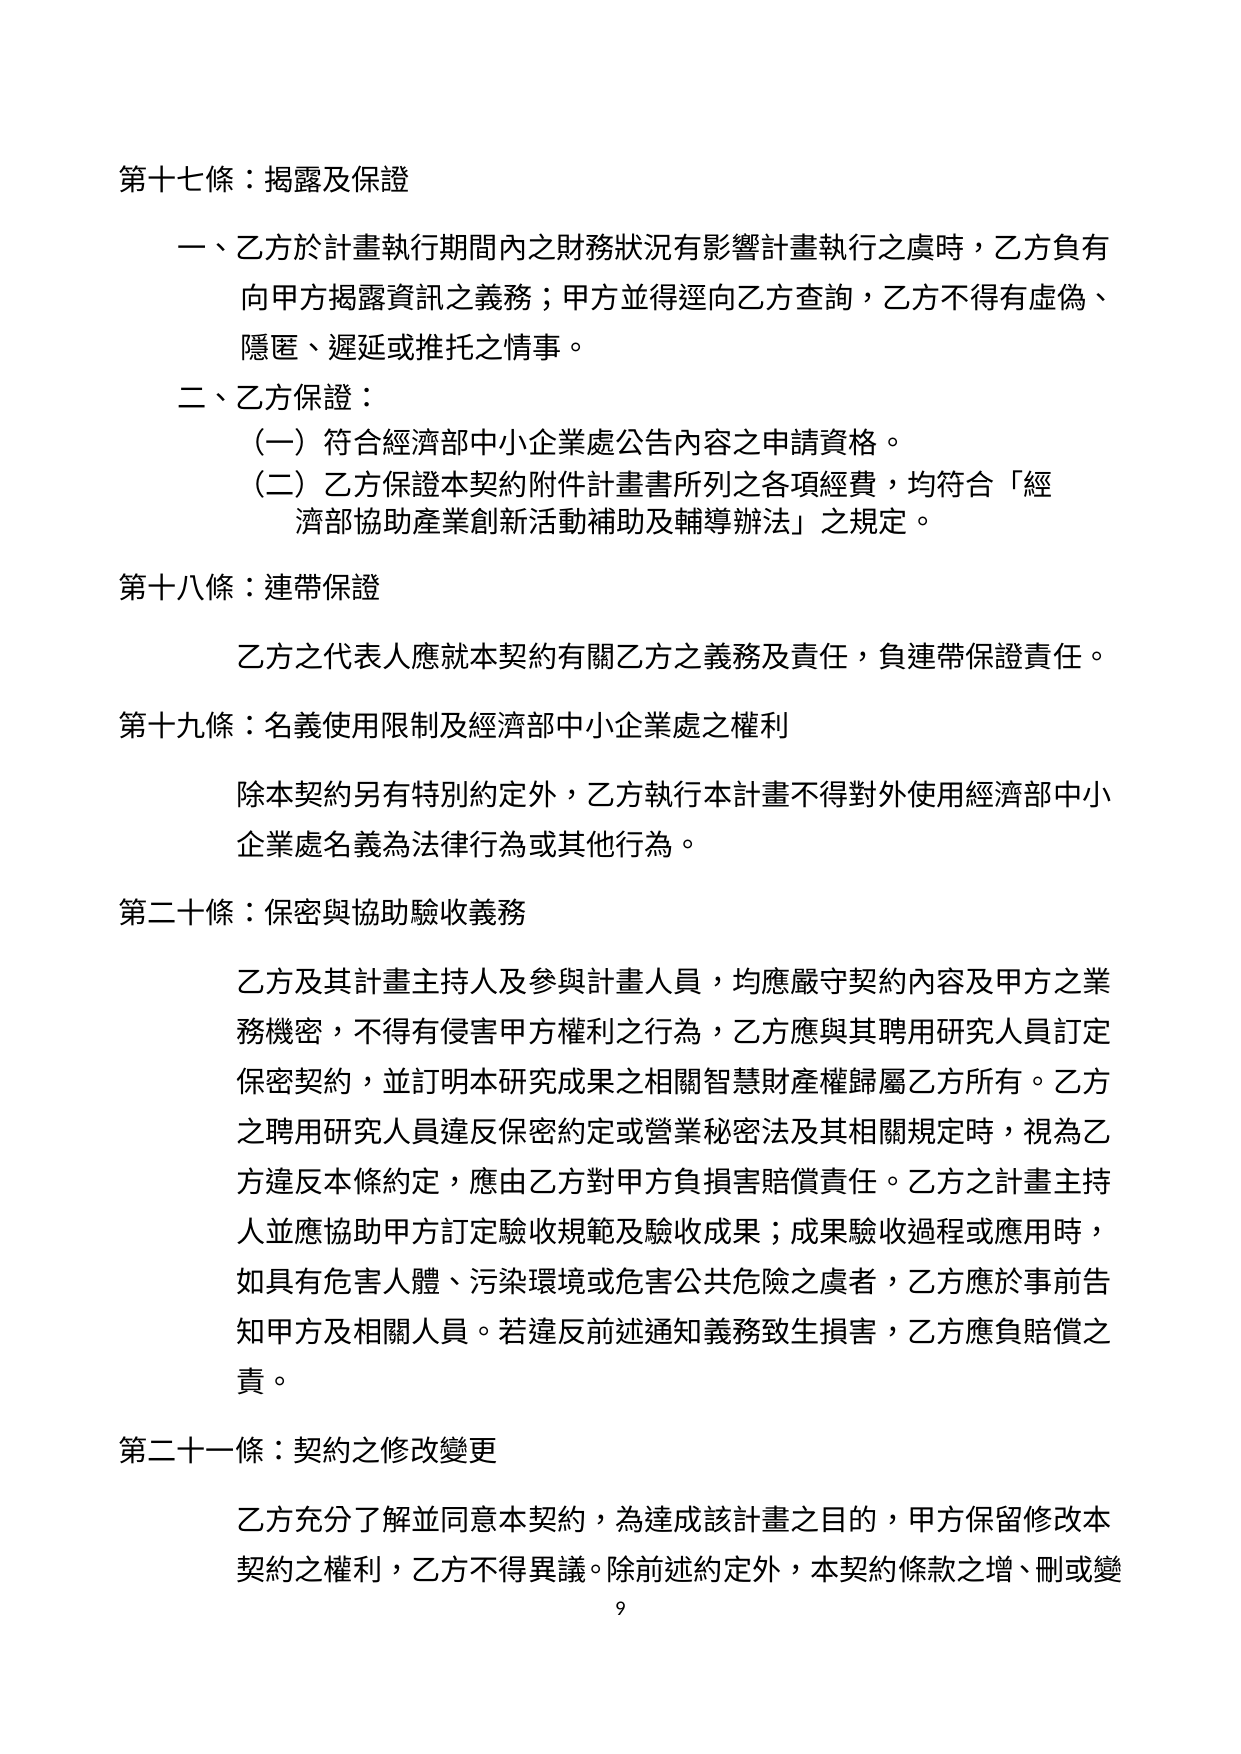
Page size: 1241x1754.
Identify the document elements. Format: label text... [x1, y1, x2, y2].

text 一、乙方於計畫執行期間內之財務狀況有影響計畫執行之虞時，乙方負有向甲方揭露資訊之義務；甲方並得逕向乙方查詢，乙方不得有虛偽、隱匿、遲延或推托之情事。 [177, 219, 1122, 369]
text 第十八條：連帶保證 [118, 559, 1122, 609]
text 二、乙方保證： [177, 369, 1122, 419]
text 乙方及其計畫主持人及參與計畫人員，均應嚴守契約內容及甲方之業務機密，不得有侵害甲方權利之行為，乙方應與其聘用研究人員訂定保密契約，並訂明本研究成果之相關智慧財產權歸屬乙方所有。乙方之聘用研究人員違反保密約定或營業秘密法及其相關規定時，視為乙方違反本條約定，應由乙方對甲方負損害賠償責任。乙方之計畫主持人並應協助甲方訂定驗收規範及驗收成果；成果驗收過程或應用時，如具有危害人體、污染環境或危害公共危險之虞者，乙方應於事前告知甲方及相關人員。若違反前述通知義務致生損害，乙方應負賠償之責。 [236, 953, 1122, 1403]
text 第十七條：揭露及保證 [118, 150, 1122, 200]
text 除本契約另有特別約定外，乙方執行本計畫不得對外使用經濟部中小企業處名義為法律行為或其他行為。 [236, 765, 1122, 865]
text （一）符合經濟部中小企業處公告內容之申請資格。 [236, 423, 1066, 461]
text （二）乙方保證本契約附件計畫書所列之各項經費，均符合「經濟部協助產業創新活動補助及輔導辦法」之規定。 [236, 465, 1066, 540]
text 乙方充分了解並同意本契約，為達成該計畫之目的，甲方保留修改本契約之權利，乙方不得異議。除前述約定外，本契約條款之增、刪或變 [236, 1490, 1122, 1590]
text 乙方之代表人應就本契約有關乙方之義務及責任，負連帶保證責任。 [236, 628, 1122, 678]
text 第二十一條：契約之修改變更 [118, 1421, 1122, 1471]
text 第二十條：保密與協助驗收義務 [118, 884, 1122, 934]
text 第十九條：名義使用限制及經濟部中小企業處之權利 [118, 696, 1122, 746]
